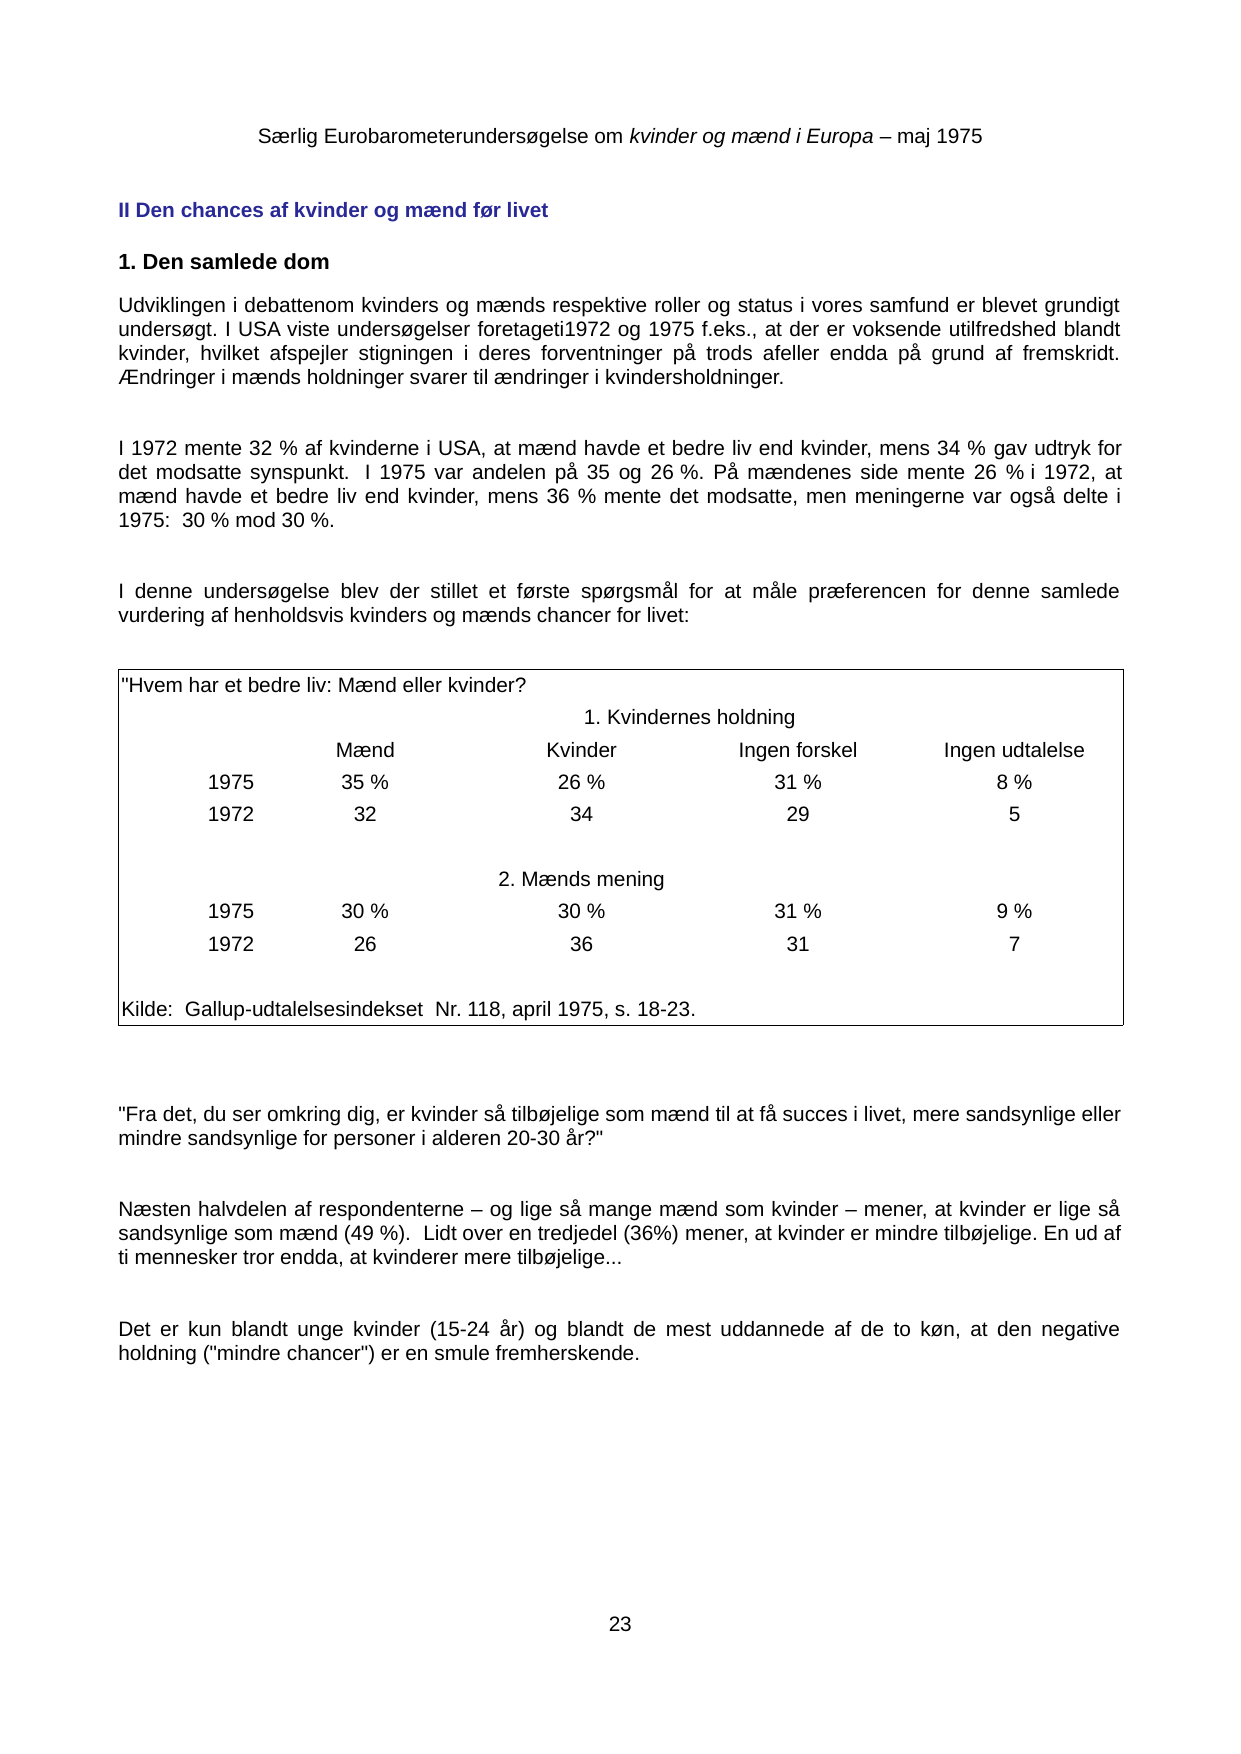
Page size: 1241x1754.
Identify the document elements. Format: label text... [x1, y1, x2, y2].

subtitle 1. Den samlede dom [118, 249, 1122, 274]
table_cell [906, 863, 1123, 895]
text "Fra det, du ser omkring dig, er kvinder så tilbøjelige som mænd til at få succes i livet, mere sandsynlige eller mindre sandsynlige for personer i alderen 20-30 år?" [118, 1102, 1122, 1150]
table_cell 29 [690, 798, 906, 830]
text Næsten halvdelen af respondenterne – og lige så mange mænd som kvinder – mener, at kvinder er lige så sandsynlige som mænd (49 %). Lidt over en tredjedel (36%) mener, at kvinder er mindre tilbøjelige. En ud af ti mennesker tror endda, at kvinderer mere tilbøjelige... [118, 1197, 1122, 1269]
table_cell 1. Kvindernes holdning [257, 701, 1123, 733]
table_header "Hvem har et bedre liv: Mænd eller kvinder? [119, 670, 1123, 701]
table_cell [119, 733, 257, 766]
table_cell [690, 830, 906, 863]
table_cell [906, 960, 1123, 992]
table_cell [257, 960, 473, 992]
table_cell Mænd [257, 733, 473, 766]
table_cell Ingen forskel [690, 733, 906, 766]
table_cell [906, 830, 1123, 863]
table_cell [119, 830, 257, 863]
text Det er kun blandt unge kvinder (15-24 år) og blandt de mest uddannede af de to køn, at den negative holdning ("mindre chancer") er en smule fremherskende. [118, 1316, 1122, 1364]
table_cell 26 [257, 928, 473, 960]
table_cell 30 % [473, 895, 690, 928]
table_cell [257, 830, 473, 863]
table_cell 7 [906, 928, 1123, 960]
table_cell 2. Mænds mening [257, 863, 906, 895]
table_cell [119, 960, 257, 992]
table_cell 31 [690, 928, 906, 960]
table_cell 1972 [119, 798, 257, 830]
table_cell 1972 [119, 928, 257, 960]
table_cell 35 % [257, 766, 473, 798]
table_cell 31 % [690, 766, 906, 798]
table_cell 1975 [119, 895, 257, 928]
table_cell [473, 960, 690, 992]
table_cell Ingen udtalelse [906, 733, 1123, 766]
table_cell 30 % [257, 895, 473, 928]
table_cell 26 % [473, 766, 690, 798]
table_cell 32 [257, 798, 473, 830]
table_cell 5 [906, 798, 1123, 830]
table_cell [690, 960, 906, 992]
subtitle II Den chances af kvinder og mænd før livet [118, 198, 1122, 222]
table_cell [119, 863, 257, 895]
table_cell 1975 [119, 766, 257, 798]
table_cell 9 % [906, 895, 1123, 928]
text I 1972 mente 32 % af kvinderne i USA, at mænd havde et bedre liv end kvinder, mens 34 % gav udtryk for det modsatte synspunkt. I 1975 var andelen på 35 og 26 %. På mændenes side mente 26 % i 1972, at mænd havde et bedre liv end kvinder, mens 36 % mente det modsatte, men meningerne var også delte i 1975: 30 % mod 30 %. [118, 436, 1122, 532]
table_cell 31 % [690, 895, 906, 928]
table_cell Kilde: Gallup-udtalelsesindekset Nr. 118, april 1975, s. 18-23. [119, 993, 1123, 1025]
table_cell [473, 830, 690, 863]
table_cell [119, 701, 257, 733]
text Udviklingen i debattenom kvinders og mænds respektive roller og status i vores samfund er blevet grundigt undersøgt. I USA viste undersøgelser foretageti1972 og 1975 f.eks., at der er voksende utilfredshed blandt kvinder, hvilket afspejler stigningen i deres forventninger på trods afeller endda på grund af fremskridt. Ændringer i mænds holdninger svarer til ændringer i kvindersholdninger. [118, 293, 1122, 389]
table_cell Kvinder [473, 733, 690, 766]
table_cell 36 [473, 928, 690, 960]
table_cell 8 % [906, 766, 1123, 798]
table_cell 34 [473, 798, 690, 830]
text I denne undersøgelse blev der stillet et første spørgsmål for at måle præferencen for denne samlede vurdering af henholdsvis kvinders og mænds chancer for livet: [118, 579, 1122, 627]
